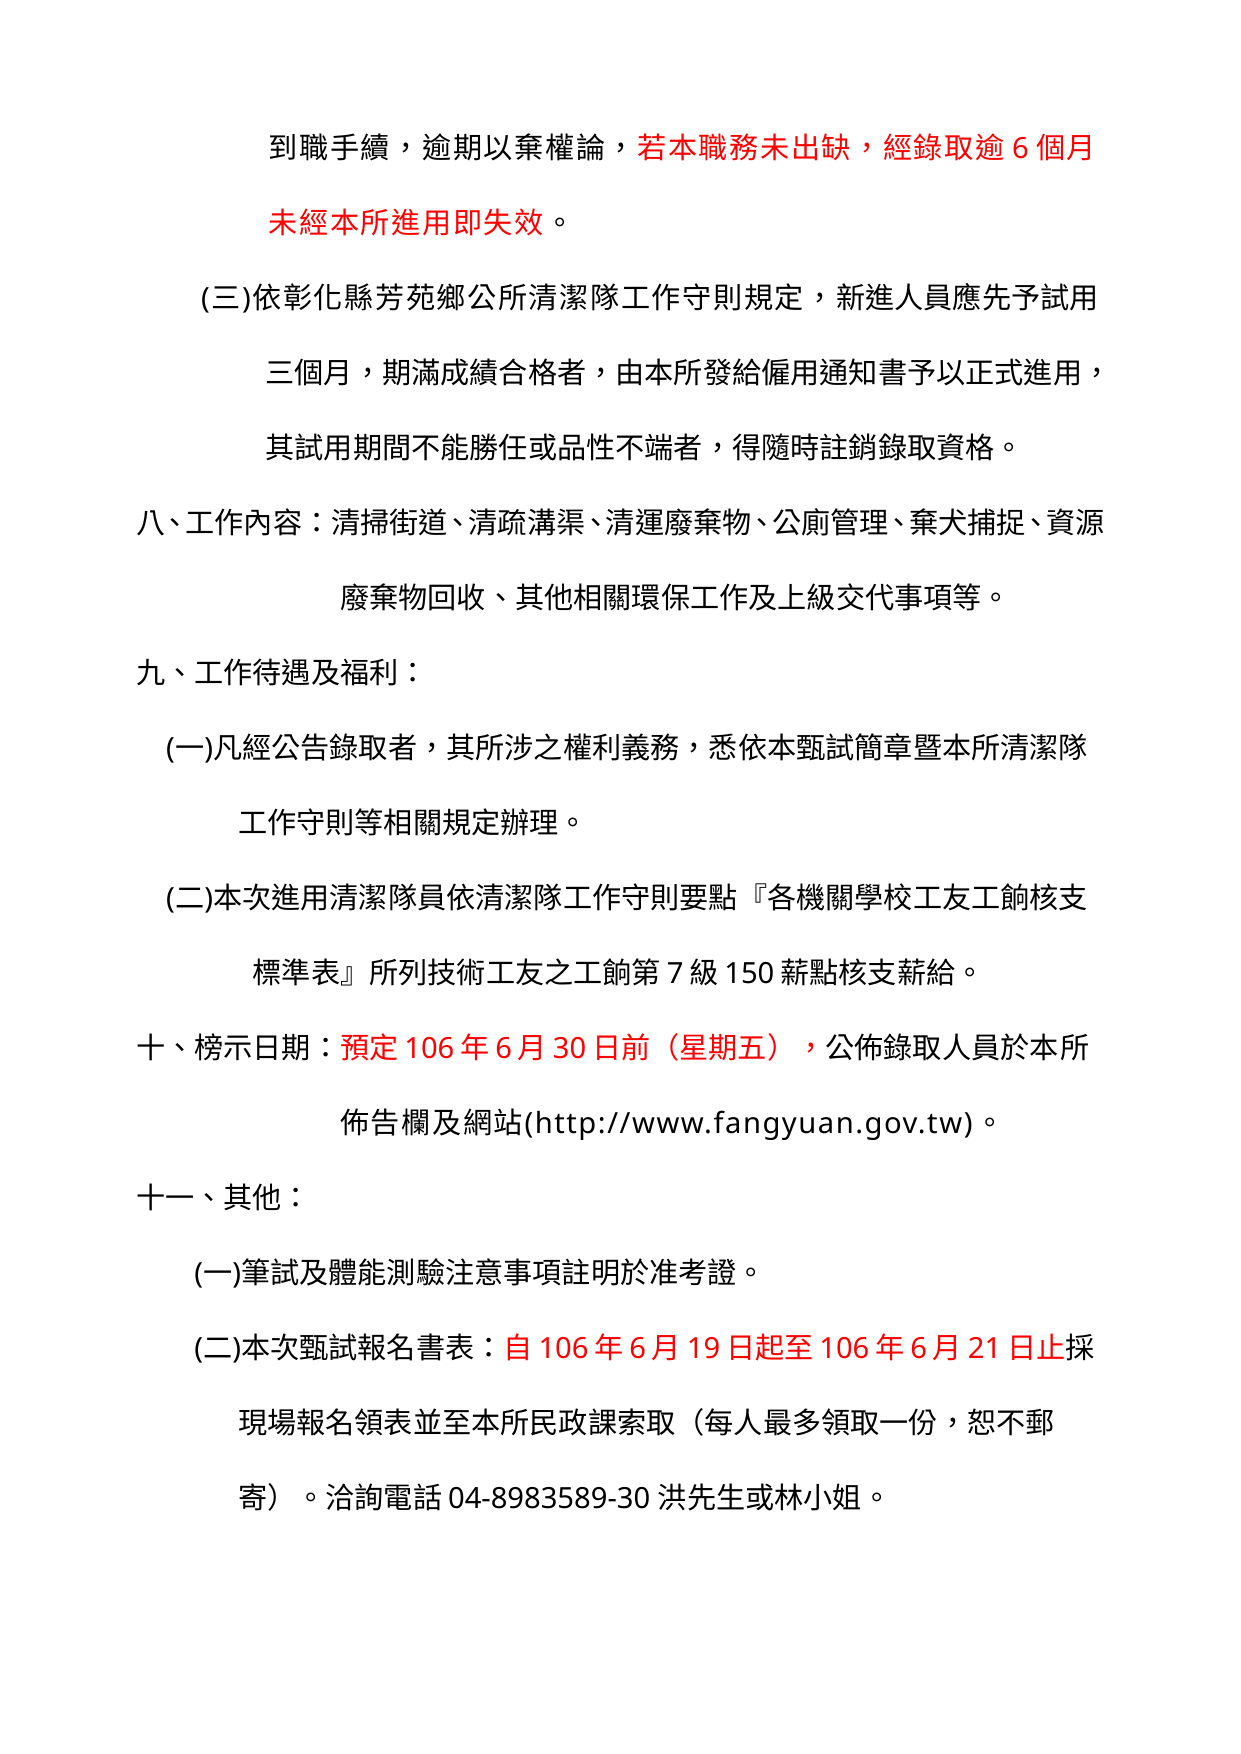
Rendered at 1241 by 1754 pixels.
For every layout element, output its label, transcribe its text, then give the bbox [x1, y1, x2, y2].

text (二)本次進用清潔隊員依清潔隊工作守則要點『各機關學校工友工餉核支標準表』所列技術工友之工餉第7級150薪點核支薪給。 [136, 858, 1104, 1008]
text 到職手續，逾期以棄權論，若本職務未出缺，經錄取逾6個月未經本所進用即失效。 [201, 108, 1104, 258]
text (二)本次甄試報名書表：自106年6月19日起至106年6月21日止採現場報名領表並至本所民政課索取（每人最多領取一份，恕不郵寄）。洽詢電話04-8983589-30 洪先生或林小姐。 [194, 1308, 1104, 1533]
text (三)依彰化縣芳苑鄉公所清潔隊工作守則規定，新進人員應先予試用三個月，期滿成績合格者，由本所發給僱用通知書予以正式進用，其試用期間不能勝任或品性不端者，得隨時註銷錄取資格。 [201, 258, 1104, 483]
text (一)凡經公告錄取者，其所涉之權利義務，悉依本甄試簡章暨本所清潔隊工作守則等相關規定辦理。 [136, 708, 1104, 858]
text (一)筆試及體能測驗注意事項註明於准考證。 [179, 1233, 1104, 1308]
text 十一、其他： [136, 1158, 1104, 1233]
text 八、工作內容：清掃街道、清疏溝渠、清運廢棄物、公廁管理、棄犬捕捉、資源廢棄物回收、其他相關環保工作及上級交代事項等。 [136, 483, 1104, 633]
text 九、工作待遇及福利： [136, 633, 1104, 708]
text 十、榜示日期：預定106年6月30日前（星期五），公佈錄取人員於本所佈告欄及網站(http://www.fangyuan.gov.tw)。 [136, 1008, 1104, 1158]
